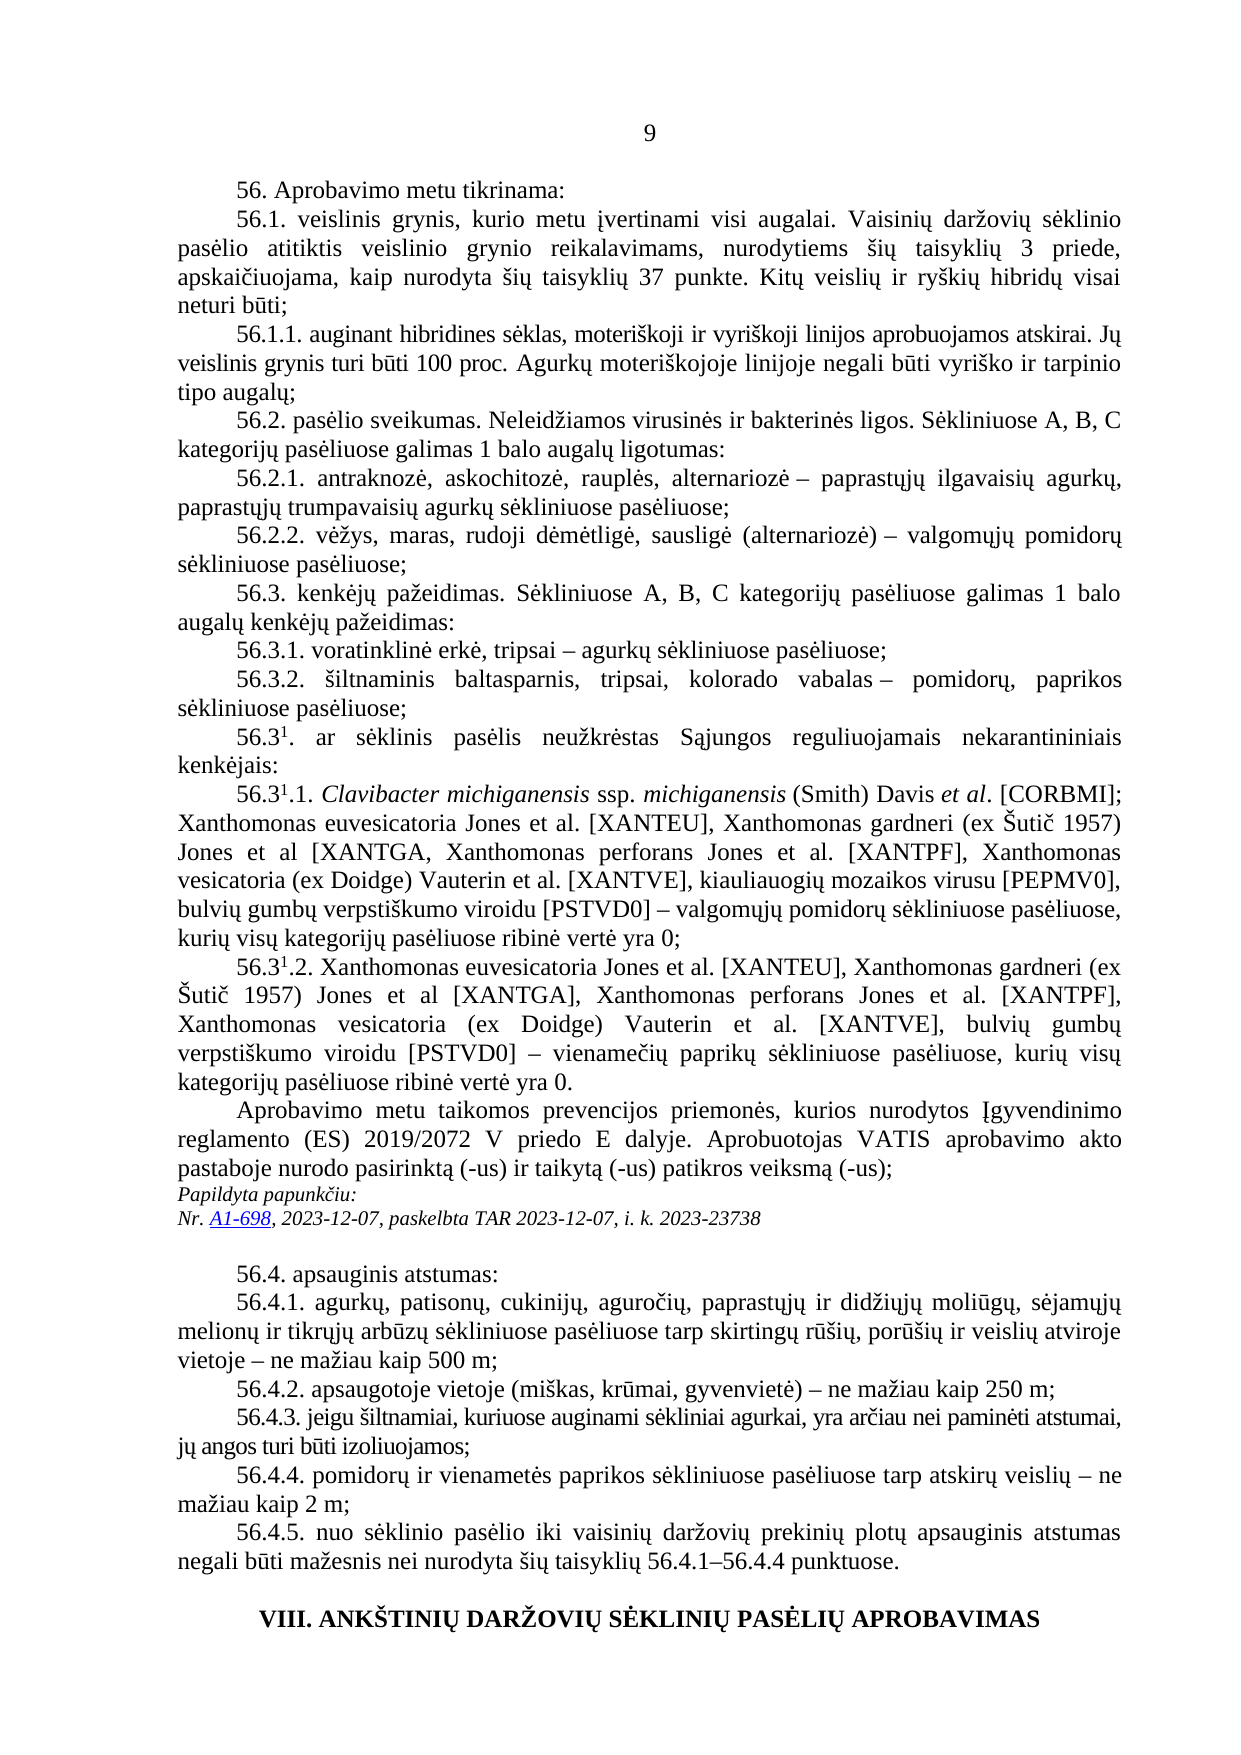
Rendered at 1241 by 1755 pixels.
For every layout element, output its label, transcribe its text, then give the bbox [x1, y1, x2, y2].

text 56.2.1. antraknozė, askochitozė, rauplės, alternariozė – paprastųjų ilgavaisių agurkų, paprastųjų trumpavaisių agurkų sėkliniuose pasėliuose; [177, 463, 1122, 521]
text 56.4.4. pomidorų ir vienametės paprikos sėkliniuose pasėliuose tarp atskirų veislių – ne mažiau kaip 2 m; [177, 1460, 1122, 1517]
text 56.4.1. agurkų, patisonų, cukinijų, aguročių, paprastųjų ir didžiųjų moliūgų, sėjamųjų melionų ir tikrųjų arbūzų sėkliniuose pasėliuose tarp skirtingų rūšių, porūšių ir veislių atviroje vietoje – ne mažiau kaip 500 m; [177, 1287, 1122, 1374]
text 56.1. veislinis grynis, kurio metu įvertinami visi augalai. Vaisinių daržovių sėklinio pasėlio atitiktis veislinio grynio reikalavimams, nurodytiems šių taisyklių 3 priede, apskaičiuojama, kaip nurodyta šių taisyklių 37 punkte. Kitų veislių ir ryškių hibridų visai neturi būti; [177, 204, 1122, 319]
text 56.4.5. nuo sėklinio pasėlio iki vaisinių daržovių prekinių plotų apsauginis atstumas negali būti mažesnis nei nurodyta šių taisyklių 56.4.1–56.4.4 punktuose. [177, 1517, 1122, 1575]
text 56.4.2. apsaugotoje vietoje (miškas, krūmai, gyvenvietė) – ne mažiau kaip 250 m; [177, 1374, 1122, 1402]
text Aprobavimo metu taikomos prevencijos priemonės, kurios nurodytos Įgyvendinimo reglamento (ES) 2019/2072 V priedo E dalyje. Aprobuotojas VATIS aprobavimo akto pastaboje nurodo pasirinktą (-us) ir taikytą (-us) patikros veiksmą (-us); [177, 1096, 1122, 1182]
text 56. Aprobavimo metu tikrinama: [177, 176, 1122, 204]
text 56.3.2. šiltnaminis baltasparnis, tripsai, kolorado vabalas – pomidorų, paprikos sėkliniuose pasėliuose; [177, 664, 1122, 722]
text 56.3. kenkėjų pažeidimas. Sėkliniuose A, B, C kategorijų pasėliuose galimas 1 balo augalų kenkėjų pažeidimas: [177, 578, 1122, 636]
text 56.31. ar sėklinis pasėlis neužkrėstas Sąjungos reguliuojamais nekarantininiais kenkėjais: [177, 722, 1122, 779]
text 56.1.1. auginant hibridines sėklas, moteriškoji ir vyriškoji linijos aprobuojamos atskirai. Jų veislinis grynis turi būti 100 proc. Agurkų moteriškojoje linijoje negali būti vyriško ir tarpinio tipo augalų; [177, 319, 1122, 406]
text 56.2.2. vėžys, maras, rudoji dėmėtligė, sausligė (alternariozė) – valgomųjų pomidorų sėkliniuose pasėliuose; [177, 521, 1122, 578]
text Nr. A1-698, 2023-12-07, paskelbta TAR 2023-12-07, i. k. 2023-23738 [177, 1206, 1122, 1230]
text 56.3.1. voratinklinė erkė, tripsai – agurkų sėkliniuose pasėliuose; [177, 636, 1122, 664]
text VIII. ANKŠTINIŲ DARŽOVIŲ SĖKLINIŲ PASĖLIŲ APROBAVIMAS [177, 1604, 1122, 1632]
text 56.4.3. jeigu šiltnamiai, kuriuose auginami sėkliniai agurkai, yra arčiau nei paminėti atstumai, jų angos turi būti izoliuojamos; [177, 1402, 1122, 1460]
text 56.31.2. Xanthomonas euvesicatoria Jones et al. [XANTEU], Xanthomonas gardneri (ex Šutič 1957) Jones et al [XANTGA], Xanthomonas perforans Jones et al. [XANTPF], Xanthomonas vesicatoria (ex Doidge) Vauterin et al. [XANTVE], bulvių gumbų verpstiškumo viroidu [PSTVD0] – vienamečių paprikų sėkliniuose pasėliuose, kurių visų kategorijų pasėliuose ribinė vertė yra 0. [177, 952, 1122, 1096]
text 56.4. apsauginis atstumas: [177, 1259, 1122, 1287]
text Papildyta papunkčiu: [177, 1182, 1122, 1206]
text 56.2. pasėlio sveikumas. Neleidžiamos virusinės ir bakterinės ligos. Sėkliniuose A, B, C kategorijų pasėliuose galimas 1 balo augalų ligotumas: [177, 406, 1122, 463]
text 56.31.1. Clavibacter michiganensis ssp. michiganensis (Smith) Davis et al. [CORBMI]; Xanthomonas euvesicatoria Jones et al. [XANTEU], Xanthomonas gardneri (ex Šutič 1957) Jones et al [XANTGA, Xanthomonas perforans Jones et al. [XANTPF], Xanthomonas vesicatoria (ex Doidge) Vauterin et al. [XANTVE], kiauliauogių mozaikos virusu [PEPMV0], bulvių gumbų verpstiškumo viroidu [PSTVD0] – valgomųjų pomidorų sėkliniuose pasėliuose, kurių visų kategorijų pasėliuose ribinė vertė yra 0; [177, 779, 1122, 952]
